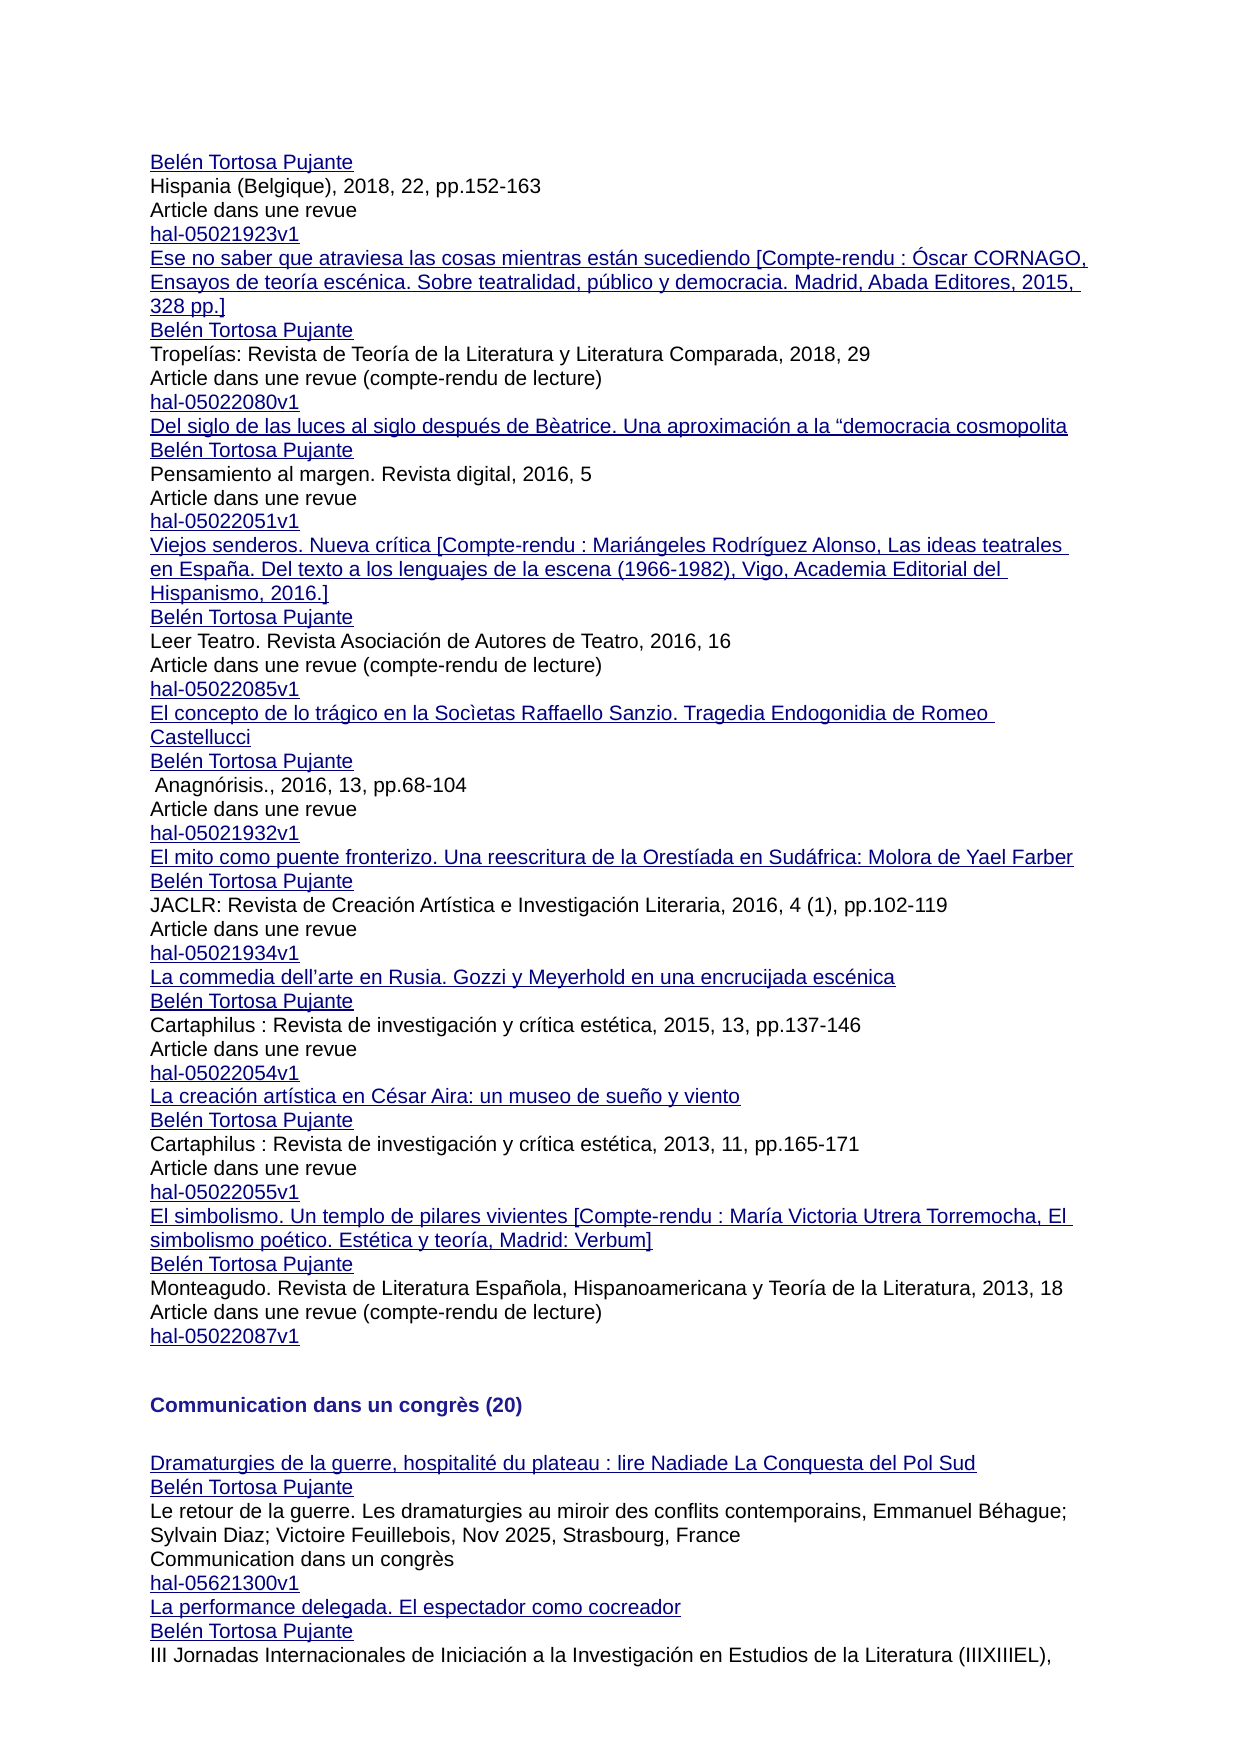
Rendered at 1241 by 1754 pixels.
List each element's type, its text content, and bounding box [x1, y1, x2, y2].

table_cell Del siglo de las luces al siglo después de Bèatrice. Una aproximación a la “democracia cosmopolita Belén Tortosa Pujante Pensamiento al margen. Revista digital, 2016, 5 Article dans une revue hal-05022051v1 [150, 414, 1090, 533]
table_cell El mito como puente fronterizo. Una reescritura de la Orestíada en Sudáfrica: Molora de Yael Farber Belén Tortosa Pujante JACLR: Revista de Creación Artística e Investigación Literaria, 2016, 4 (1), pp.102-119 Article dans une revue hal-05021934v1 [150, 845, 1090, 964]
table_cell Viejos senderos. Nueva crítica [Compte-rendu : Mariángeles Rodríguez Alonso, Las ideas teatrales en España. Del texto a los lenguajes de la escena (1966-1982), Vigo, Academia Editorial del Hispanismo, 2016.] Belén Tortosa Pujante Leer Teatro. Revista Asociación de Autores de Teatro, 2016, 16 Article dans une revue (compte-rendu de lecture) hal-05022085v1 [150, 533, 1090, 701]
table_cell El simbolismo. Un templo de pilares vivientes [Compte-rendu : María Victoria Utrera Torremocha, El simbolismo poético. Estética y teoría, Madrid: Verbum] Belén Tortosa Pujante Monteagudo. Revista de Literatura Española, Hispanoamericana y Teoría de la Literatura, 2013, 18 Article dans une revue (compte-rendu de lecture) hal-05022087v1 [150, 1204, 1090, 1348]
subtitle Communication dans un congrès (20) [150, 1393, 1090, 1417]
table_cell Belén Tortosa Pujante Hispania (Belgique), 2018, 22, pp.152-163 Article dans une revue hal-05021923v1 [150, 150, 1090, 246]
table_cell Ese no saber que atraviesa las cosas mientras están sucediendo [Compte-rendu : Óscar CORNAGO, Ensayos de teoría escénica. Sobre teatralidad, público y democracia. Madrid, Abada Editores, 2015, 328 pp.] Belén Tortosa Pujante Tropelías: Revista de Teoría de la Literatura y Literatura Comparada, 2018, 29 Article dans une revue (compte-rendu de lecture) hal-05022080v1 [150, 246, 1090, 413]
table_header Dramaturgies de la guerre, hospitalité du plateau : lire Nadiade La Conquesta del Pol Sud Belén Tortosa Pujante Le retour de la guerre. Les dramaturgies au miroir des conflits contemporains, Emmanuel Béhague; Sylvain Diaz; Victoire Feuillebois, Nov 2025, Strasbourg, France Communication dans un congrès hal-05621300v1 [150, 1451, 1090, 1595]
table_cell La commedia dell’arte en Rusia. Gozzi y Meyerhold en una encrucijada escénica Belén Tortosa Pujante Cartaphilus : Revista de investigación y crítica estética, 2015, 13, pp.137-146 Article dans une revue hal-05022054v1 [150, 965, 1090, 1084]
table_cell La performance delegada. El espectador como cocreador Belén Tortosa Pujante III Jornadas Internacionales de Iniciación a la Investigación en Estudios de la Literatura (IIIXIIIEL), [150, 1595, 1090, 1667]
table_cell La creación artística en César Aira: un museo de sueño y viento Belén Tortosa Pujante Cartaphilus : Revista de investigación y crítica estética, 2013, 11, pp.165-171 Article dans une revue hal-05022055v1 [150, 1084, 1090, 1204]
table_cell El concepto de lo trágico en la Socìetas Raffaello Sanzio. Tragedia Endogonidia de Romeo Castellucci Belén Tortosa Pujante Anagnórisis., 2016, 13, pp.68-104 Article dans une revue hal-05021932v1 [150, 701, 1090, 845]
